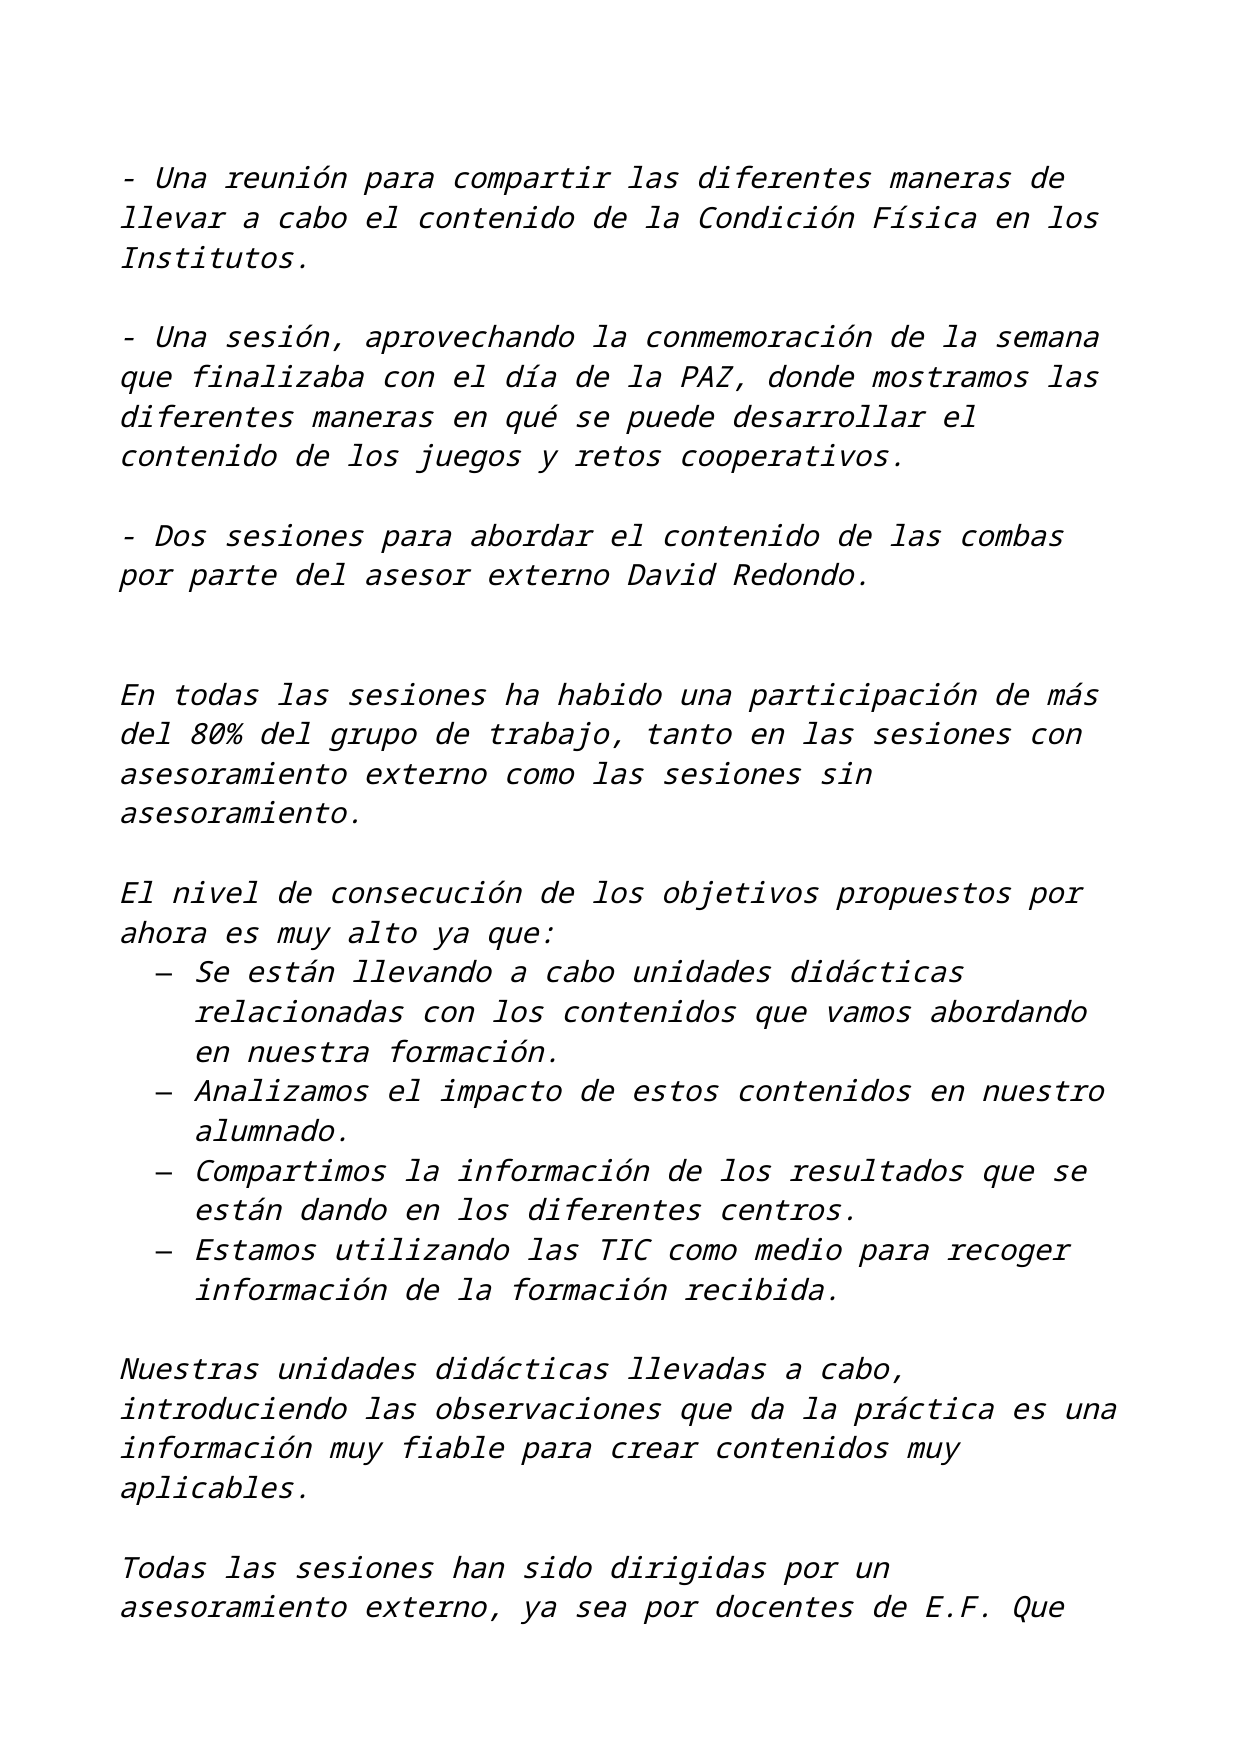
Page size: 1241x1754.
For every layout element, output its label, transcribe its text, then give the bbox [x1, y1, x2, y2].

list Se están llevando a cabo unidades didácticas relacionadas con los contenidos que vamos abordando en nuestra formación. [156, 952, 1122, 1071]
text - Una reunión para compartir las diferentes maneras de llevar a cabo el contenido de la Condición Física en los Institutos. [118, 158, 1122, 277]
text En todas las sesiones ha habido una participación de más del 80% del grupo de trabajo, tanto en las sesiones con asesoramiento externo como las sesiones sin asesoramiento. [118, 674, 1122, 832]
list Estamos utilizando las TIC como medio para recoger información de la formación recibida. [156, 1229, 1122, 1309]
text - Dos sesiones para abordar el contenido de las combas por parte del asesor externo David Redondo. [118, 515, 1122, 594]
list Compartimos la información de los resultados que se están dando en los diferentes centros. [156, 1150, 1122, 1229]
text El nivel de consecución de los objetivos propuestos por ahora es muy alto ya que: [118, 872, 1122, 952]
text Todas las sesiones han sido dirigidas por un asesoramiento externo, ya sea por docentes de E.F. Que [118, 1547, 1122, 1626]
list Analizamos el impacto de estos contenidos en nuestro alumnado. [156, 1071, 1122, 1150]
text - Una sesión, aprovechando la conmemoración de la semana que finalizaba con el día de la PAZ, donde mostramos las diferentes maneras en qué se puede desarrollar el contenido de los juegos y retos cooperativos. [118, 317, 1122, 475]
text Nuestras unidades didácticas llevadas a cabo, introduciendo las observaciones que da la práctica es una información muy fiable para crear contenidos muy aplicables. [118, 1348, 1122, 1507]
